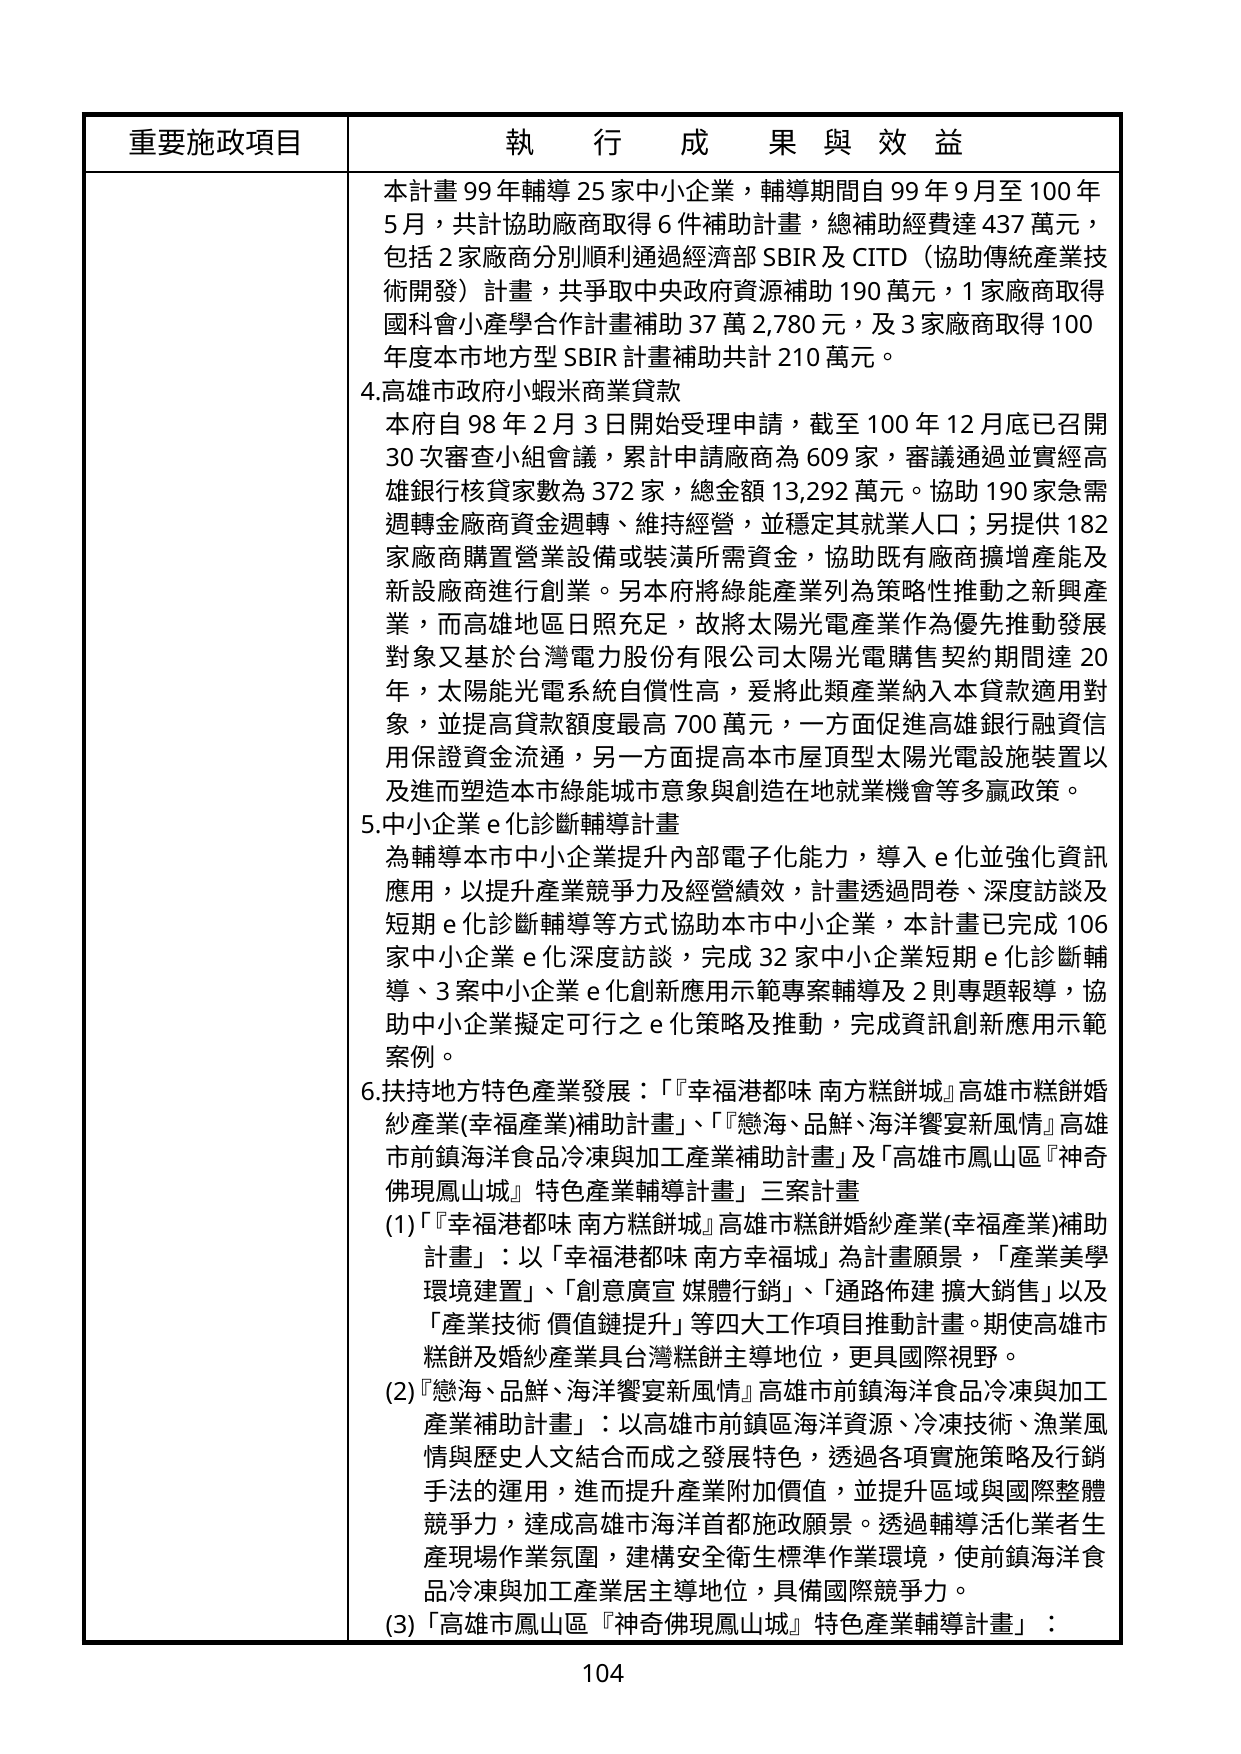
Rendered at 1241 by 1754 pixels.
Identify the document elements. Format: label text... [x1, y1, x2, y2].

table_header 執 行 成 果 與 效 益 [349, 117, 1119, 171]
table_header 重要施政項目 [86, 117, 347, 171]
table_cell [86, 173, 347, 1640]
table_cell 本計畫99年輔導25家中小企業，輔導期間自99年9月至100年5月，共計協助廠商取得6件補助計畫，總補助經費達437萬元，包括2家廠商分別順利通過經濟部SBIR及CITD（協助傳統產業技術開發）計畫，共爭取中央政府資源補助190萬元，1家廠商取得國科會小產學合作計畫補助37萬2,780元，及3家廠商取得100年度本市地方型SBIR計畫補助共計210萬元。 4.高雄市政府小蝦米商業貸款 本府自98年2月3日開始受理申請，截至100年12月底已召開30次審查小組會議，累計申請廠商為609家，審議通過並實經高雄銀行核貸家數為372家，總金額13,292萬元。協助190家急需週轉金廠商資金週轉、維持經營，並穩定其就業人口；另提供182家廠商購置營業設備或裝潢所需資金，協助既有廠商擴增產能及新設廠商進行創業。另本府將綠能產業列為策略性推動之新興產業，而高雄地區日照充足，故將太陽光電產業作為優先推動發展對象又基於台灣電力股份有限公司太陽光電購售契約期間達20年，太陽能光電系統自償性高，爰將此類產業納入本貸款適用對象，並提高貸款額度最高700萬元，一方面促進高雄銀行融資信用保證資金流通，另一方面提高本市屋頂型太陽光電設施裝置以及進而塑造本市綠能城市意象與創造在地就業機會等多贏政策。 5.中小企業e化診斷輔導計畫 為輔導本市中小企業提升內部電子化能力，導入e化並強化資訊應用，以提升產業競爭力及經營績效，計畫透過問卷、深度訪談及短期e化診斷輔導等方式協助本市中小企業，本計畫已完成106家中小企業e化深度訪談，完成32家中小企業短期e化診斷輔導、3案中小企業e化創新應用示範專案輔導及2則專題報導，協助中小企業擬定可行之e化策略及推動，完成資訊創新應用示範案例。 6.扶持地方特色產業發展：「『幸福港都味 南方糕餅城』高雄市糕餅婚紗產業(幸福產業)補助計畫」、「『戀海、品鮮、海洋饗宴新風情』高雄市前鎮海洋食品冷凍與加工產業補助計畫」及「高雄市鳳山區『神奇佛現鳳山城』特色產業輔導計畫」三案計畫 (1)「『幸福港都味 南方糕餅城』高雄市糕餅婚紗產業(幸福產業)補助計畫」：以「幸福港都味 南方幸福城」為計畫願景，「產業美學環境建置」、「創意廣宣 媒體行銷」、「通路佈建 擴大銷售」以及「產業技術 價值鏈提升」等四大工作項目推動計畫。期使高雄市糕餅及婚紗產業具台灣糕餅主導地位，更具國際視野。 (2)『戀海、品鮮、海洋饗宴新風情』高雄市前鎮海洋食品冷凍與加工產業補助計畫」：以高雄市前鎮區海洋資源、冷凍技術、漁業風情與歷史人文結合而成之發展特色，透過各項實施策略及行銷手法的運用，進而提升產業附加價值，並提升區域與國際整體競爭力，達成高雄市海洋首都施政願景。透過輔導活化業者生產現場作業氛圍，建構安全衛生標準作業環境，使前鎮海洋食品冷凍與加工產業居主導地位，具備國際競爭力。 (3)「高雄市鳳山區『神奇佛現鳳山城』特色產業輔導計畫」： [349, 173, 1119, 1640]
